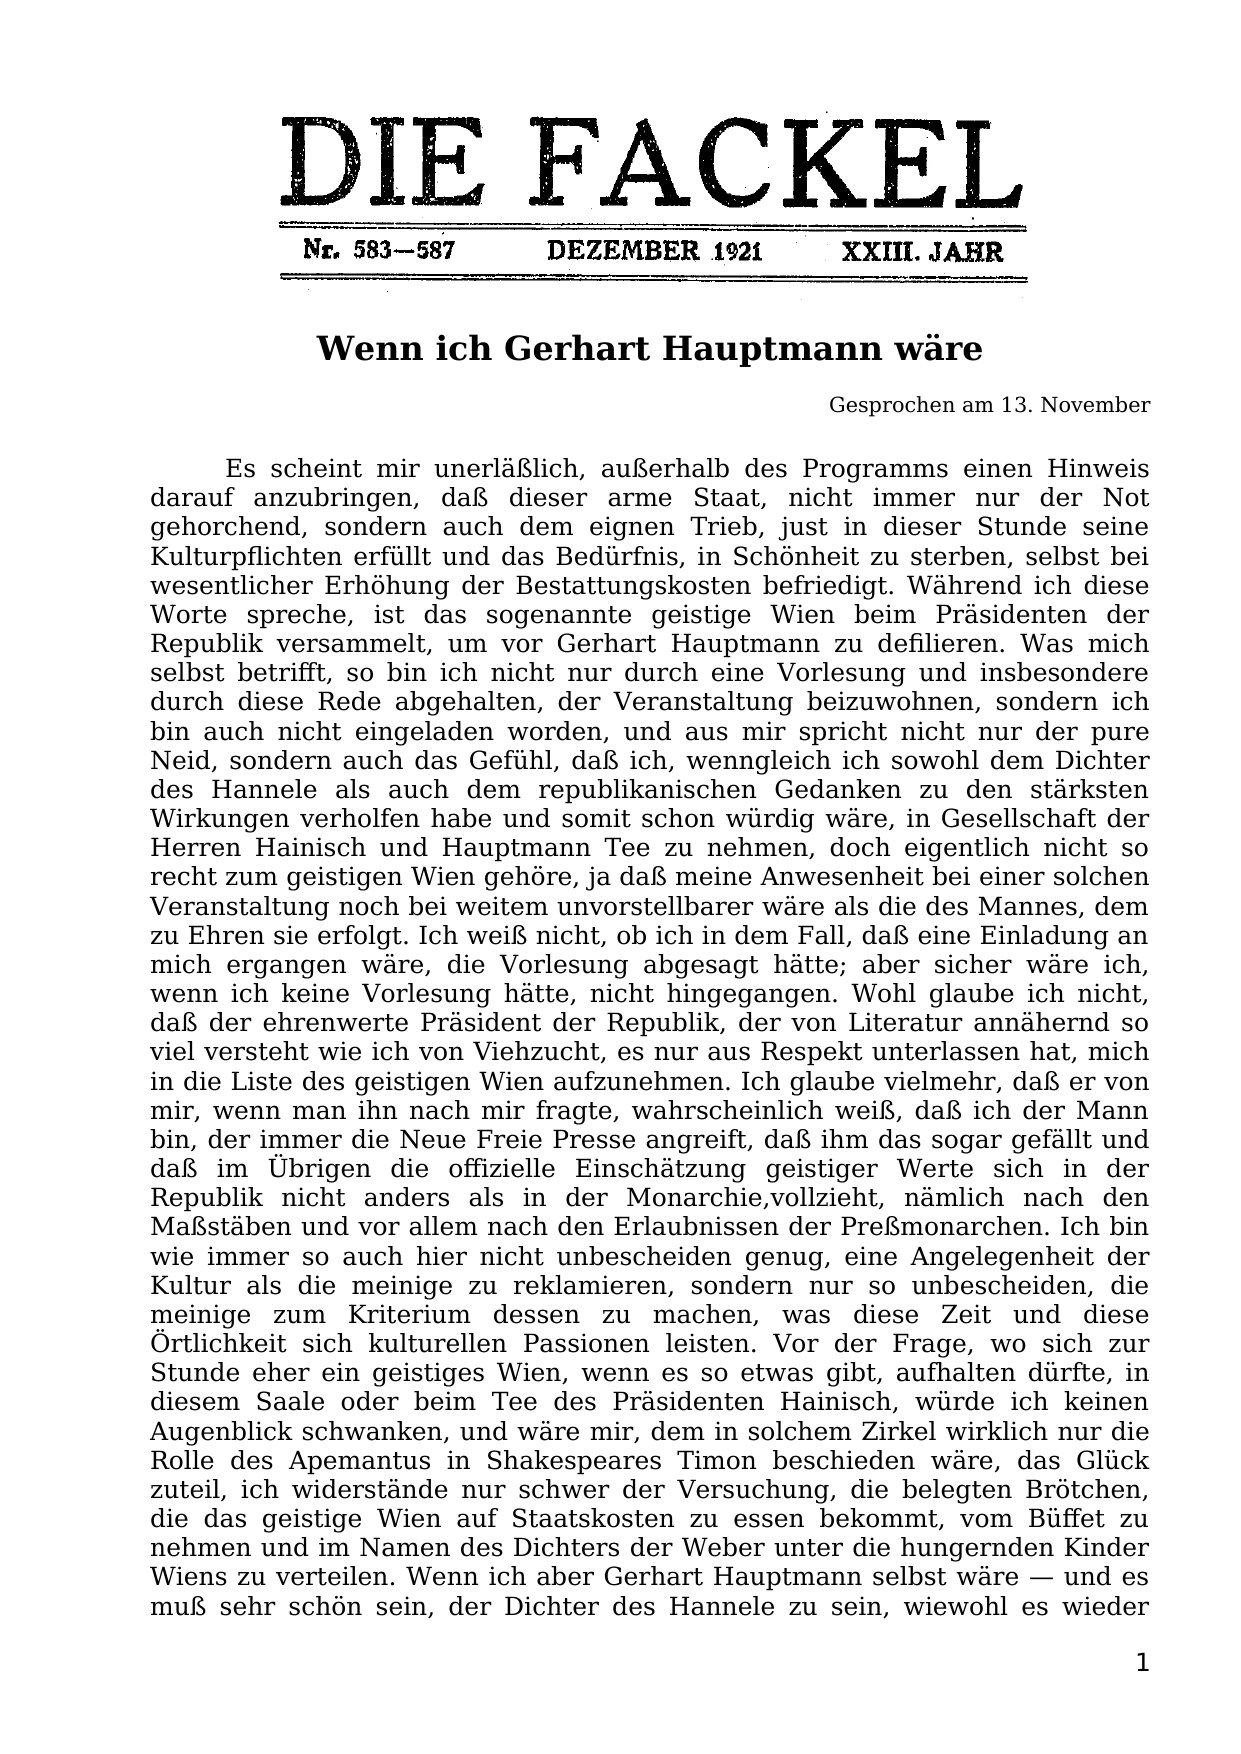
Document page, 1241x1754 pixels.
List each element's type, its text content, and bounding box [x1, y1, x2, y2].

text Es scheint mir unerläßlich, außerhalb des Programms einen Hinweis darauf anzubringen, daß dieser arme Staat, nicht immer nur der Not gehorchend, sondern auch dem eignen Trieb, just in dieser Stunde seine Kulturpflichten erfüllt und das Bedürfnis, in Schönheit zu sterben, selbst bei wesentlicher Erhöhung der Bestattungskosten befriedigt. Während ich diese Worte spreche, ist das sogenannte geistige Wien beim Präsidenten der Republik versammelt, um vor Gerhart Hauptmann zu defilieren. Was mich selbst betrifft, so bin ich nicht nur durch eine Vorlesung und insbesondere durch diese Rede abgehalten, der Veranstaltung beizuwohnen, sondern ich bin auch nicht eingeladen worden, und aus mir spricht nicht nur der pure Neid, sondern auch das Gefühl, daß ich, wenngleich ich sowohl dem Dichter des Hannele als auch dem republikanischen Gedanken zu den stärksten Wirkungen verholfen habe und somit schon würdig wäre, in Gesellschaft der Herren Hainisch und Hauptmann Tee zu nehmen, doch eigentlich nicht so recht zum geistigen Wien gehöre, ja daß meine Anwesenheit bei einer solchen Veranstaltung noch bei weitem unvorstellbarer wäre als die des Mannes, dem zu Ehren sie erfolgt. Ich weiß nicht, ob ich in dem Fall, daß eine Einladung an mich ergangen wäre, die Vorlesung abgesagt hätte; aber sicher wäre ich, wenn ich keine Vorlesung hätte, nicht hingegangen. Wohl glaube ich nicht, daß der ehrenwerte Präsident der Republik, der von Literatur annähernd so viel versteht wie ich von Viehzucht, es nur aus Respekt unterlassen hat, mich in die Liste des geistigen Wien aufzunehmen. Ich glaube vielmehr, daß er von mir, wenn man ihn nach mir fragte, wahrscheinlich weiß, daß ich der Mann bin, der immer die Neue Freie Presse angreift, daß ihm das sogar gefällt und daß im Übrigen die offizielle Einschätzung geistiger Werte sich in der Republik nicht anders als in der Monarchie,vollzieht, nämlich nach den Maßstäben und vor allem nach den Erlaubnissen der Preßmonarchen. Ich bin wie immer so auch hier nicht unbescheiden genug, eine Angelegenheit der Kultur als die meinige zu reklamieren, sondern nur so unbescheiden, die meinige zum Kriterium dessen zu machen, was diese Zeit und diese Örtlichkeit sich kulturellen Passionen leisten. Vor der Frage, wo sich zur Stunde eher ein geistiges Wien, wenn es so etwas gibt, aufhalten dürfte, in diesem Saale oder beim Tee des Präsidenten Hainisch, würde ich keinen Augenblick schwanken, und wäre mir, dem in solchem Zirkel wirklich nur die Rolle des Apemantus in Shakespeares Timon beschieden wäre, das Glück zuteil, ich widerstände nur schwer der Versuchung, die belegten Brötchen, die das geistige Wien auf Staatskosten zu essen bekommt, vom Büffet zu nehmen und im Namen des Dichters der Weber unter die hungernden Kinder Wiens zu verteilen. Wenn ich aber Gerhart Hauptmann selbst wäre — und es muß sehr schön sein, der Dichter des Hannele zu sein, wiewohl es wieder [150, 441, 1151, 1621]
text Wenn ich Gerhart Hauptmann wäre [150, 104, 1151, 368]
picture [266, 104, 1035, 302]
text Gesprochen am 13. November [150, 393, 1151, 417]
